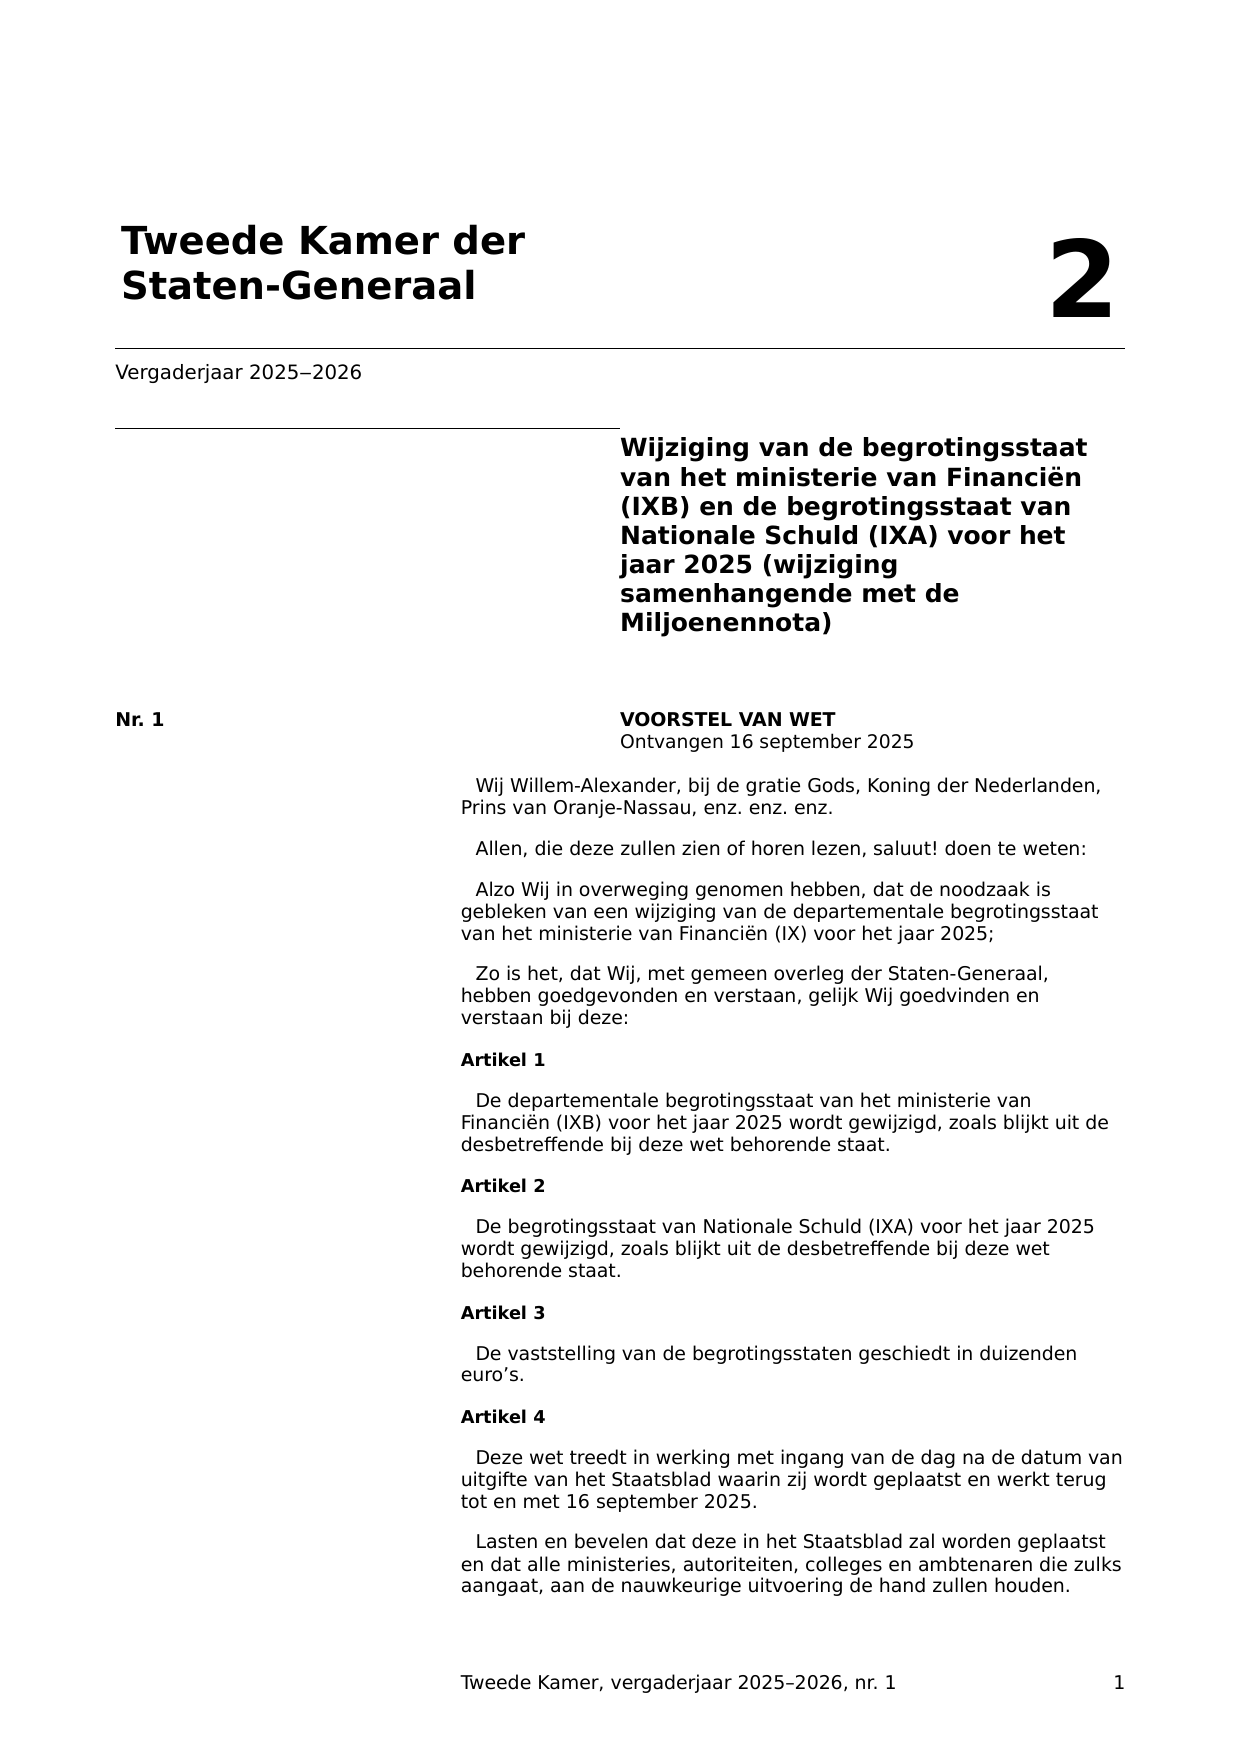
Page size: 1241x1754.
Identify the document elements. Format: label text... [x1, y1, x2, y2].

text Alzo Wij in overweging genomen hebben, dat de noodzaak is gebleken van een wijziging van de departementale begrotingsstaat van het ministerie van Financiën (IX) voor het jaar 2025; [461, 879, 1125, 944]
text Zo is het, dat Wij, met gemeen overleg der Staten-Generaal, hebben goedgevonden en verstaan, gelijk Wij goedvinden en verstaan bij deze: [461, 963, 1125, 1029]
table_header Wijziging van de begrotingsstaat van het ministerie van Financiën (IXB) en de begrotingsstaat van Nationale Schuld (IXA) voor het jaar 2025 (wijziging samenhangende met de Miljoenennota) [620, 428, 1125, 643]
text De departementale begrotingsstaat van het ministerie van Financiën (IXB) voor het jaar 2025 wordt gewijzigd, zoals blijkt uit de desbetreffende bij deze wet behorende staat. [461, 1090, 1125, 1156]
text Deze wet treedt in werking met ingang van de dag na de datum van uitgifte van het Staatsblad waarin zij wordt geplaatst en werkt terug tot en met 16 september 2025. [461, 1447, 1125, 1513]
text Lasten en bevelen dat deze in het Staatsblad zal worden geplaatst en dat alle ministeries, autoriteiten, colleges en ambtenaren die zulks aangaat, aan de nauwkeurige uitvoering de hand zullen houden. [461, 1531, 1125, 1597]
title Artikel 4 [461, 1405, 1125, 1428]
text De vaststelling van de begrotingsstaten geschiedt in duizenden euro’s. [461, 1342, 1125, 1386]
table_header Nr. 1 [115, 709, 620, 775]
text Wij Willem-Alexander, bij de gratie Gods, Koning der Nederlanden, Prins van Oranje-Nassau, enz. enz. enz. [461, 775, 1125, 819]
table_header 2 [620, 213, 1125, 348]
table_cell Vergaderjaar 2025‒2026 [115, 349, 1125, 384]
title Artikel 1 [461, 1048, 1125, 1071]
table_header Voorstel van Wet Ontvangen 16 september 2025 [620, 709, 1125, 775]
table_header Tweede Kamer der Staten-Generaal [115, 213, 620, 348]
title Artikel 3 [461, 1301, 1125, 1324]
table_header [115, 429, 620, 643]
title Artikel 2 [461, 1174, 1125, 1197]
text De begrotingsstaat van Nationale Schuld (IXA) voor het jaar 2025 wordt gewijzigd, zoals blijkt uit de desbetreffende bij deze wet behorende staat. [461, 1216, 1125, 1282]
text Allen, die deze zullen zien of horen lezen, saluut! doen te weten: [461, 838, 1125, 860]
